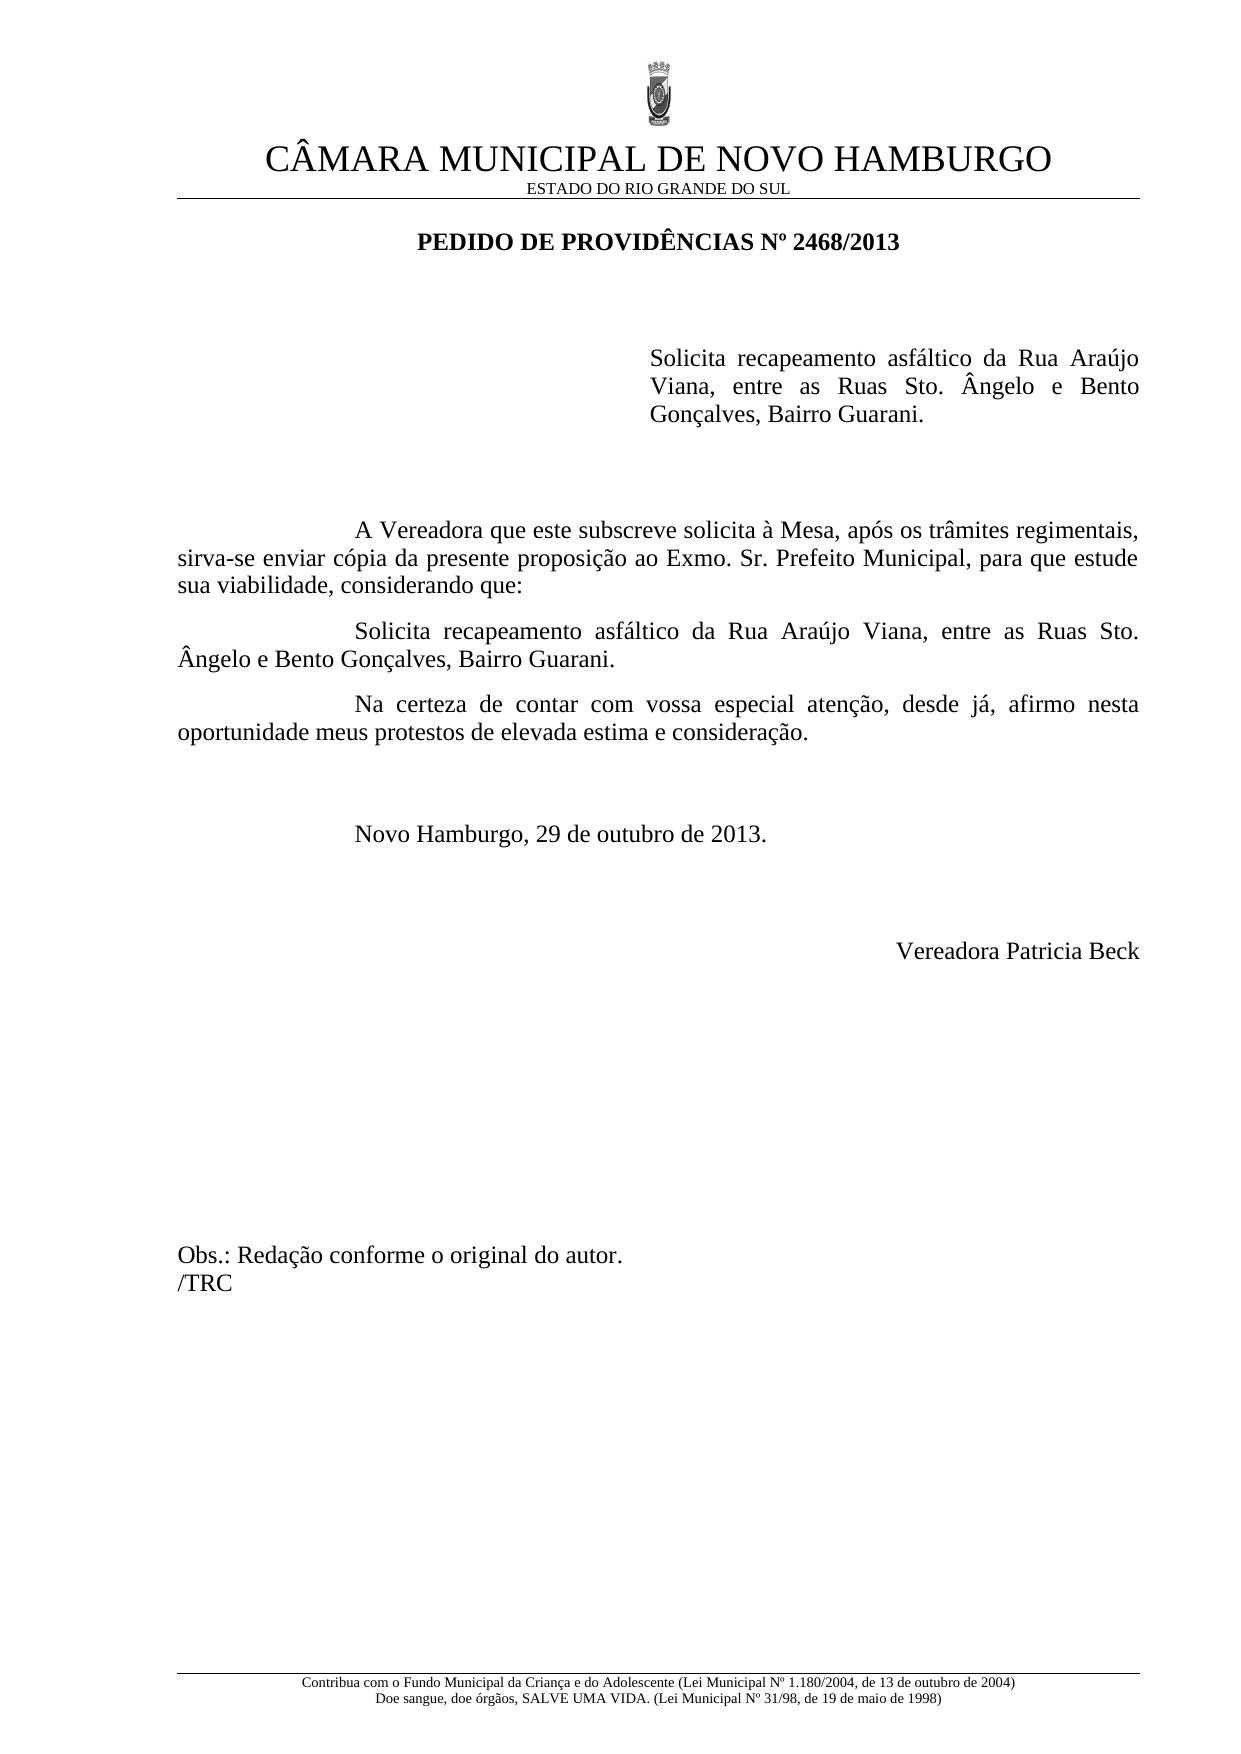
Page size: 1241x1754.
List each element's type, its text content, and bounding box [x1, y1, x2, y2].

text PEDIDO DE PROVIDÊNCIAS Nº 2468/2013 [177, 228, 1140, 256]
text A Vereadora que este subscreve solicita à Mesa, após os trâmites regimentais, sirva-se enviar cópia da presente proposição ao Exmo. Sr. Prefeito Municipal, para que estude sua viabilidade, considerando que: [177, 516, 1140, 599]
text Vereadora Patricia Beck [649, 937, 1140, 964]
text Obs.: Redação conforme o original do autor. [177, 1242, 1140, 1269]
text Na certeza de contar com vossa especial atenção, desde já, afirmo nesta oportunidade meus protestos de elevada estima e consideração. [177, 690, 1140, 746]
text Solicita recapeamento asfáltico da Rua Araújo Viana, entre as Ruas Sto. Ângelo e Bento Gonçalves, Bairro Guarani. [177, 617, 1140, 672]
text Novo Hamburgo, 29 de outubro de 2013. [177, 821, 1140, 848]
text /TRC [177, 1269, 1140, 1297]
text Solicita recapeamento asfáltico da Rua Araújo Viana, entre as Ruas Sto. Ângelo e Bento Gonçalves, Bairro Guarani. [649, 344, 1140, 428]
